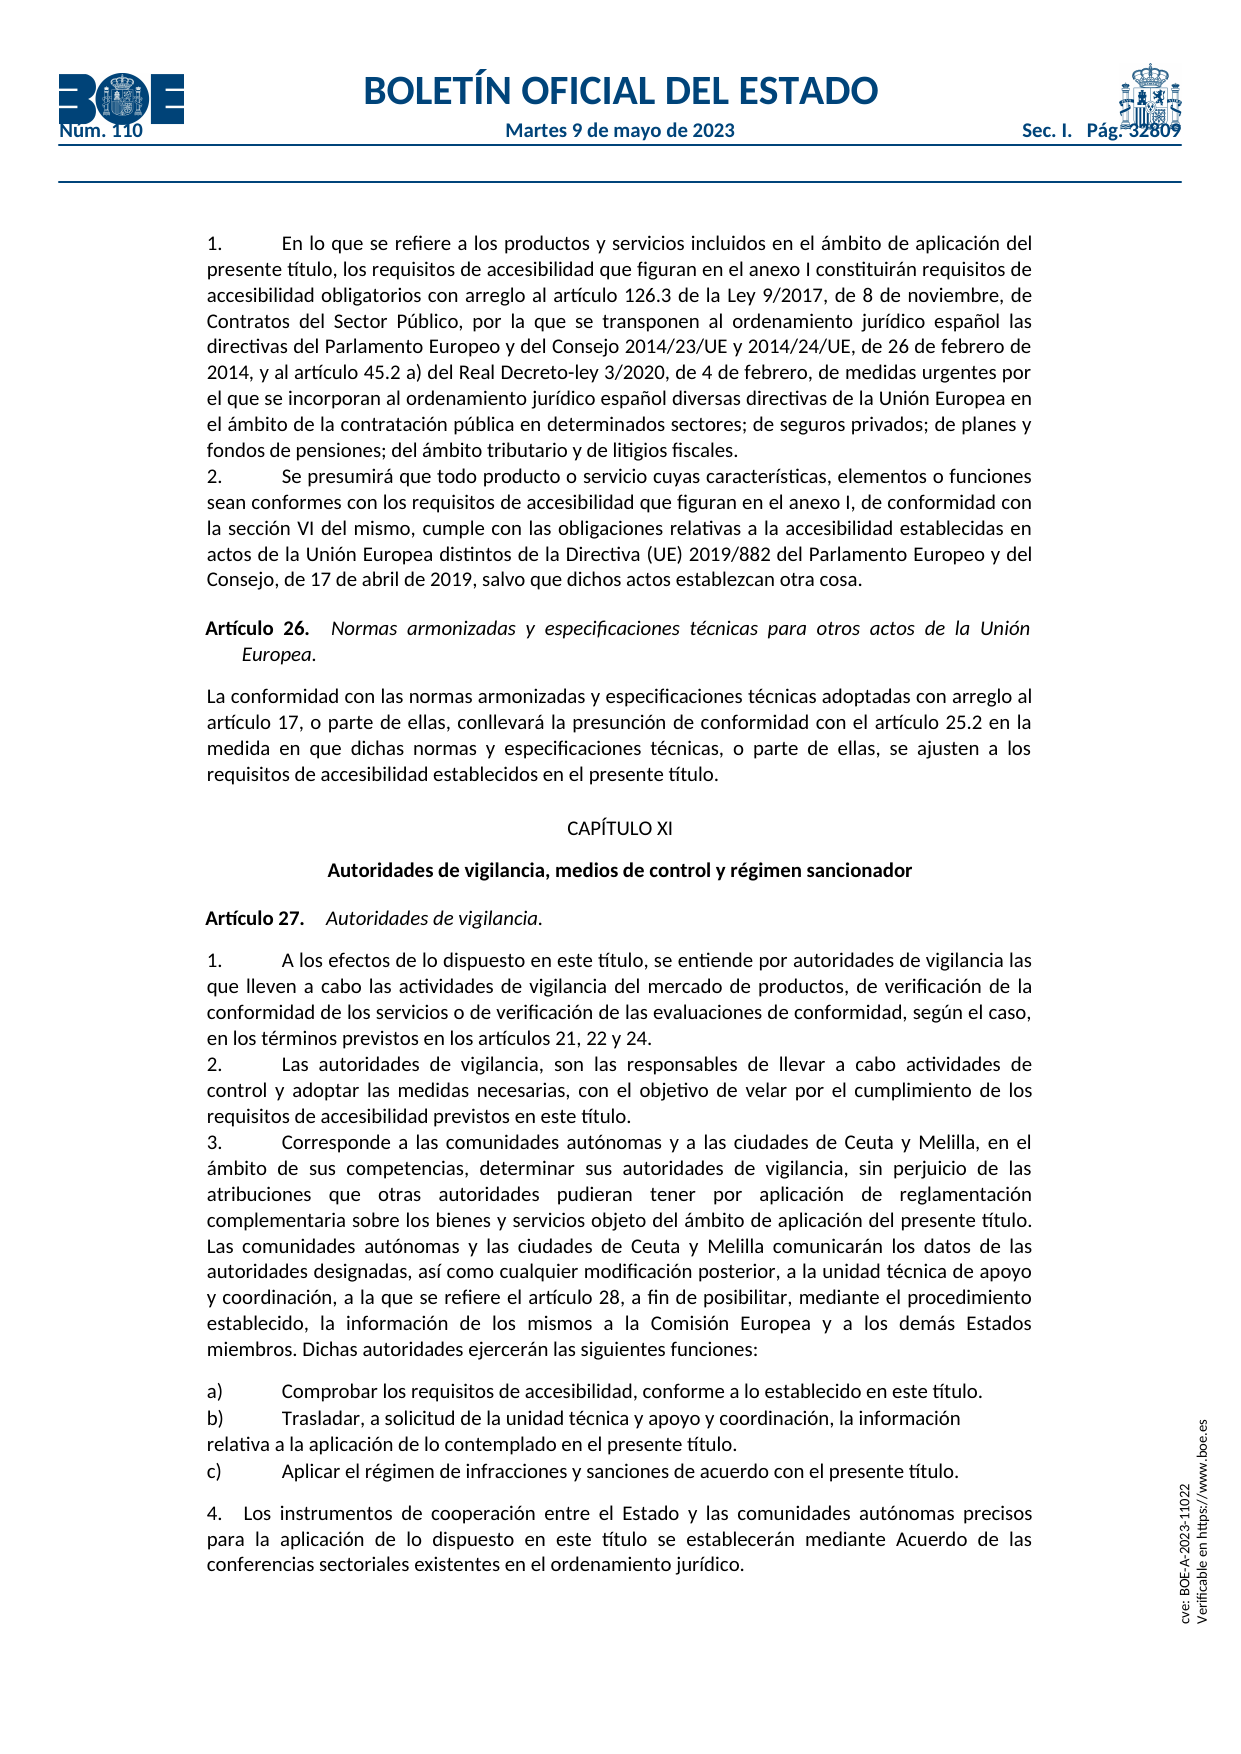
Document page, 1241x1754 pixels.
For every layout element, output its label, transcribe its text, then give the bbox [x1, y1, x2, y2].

text relativa a la aplicación de lo contemplado en el presente título. [207, 1431, 1034, 1457]
list Corresponde a las comunidades autónomas y a las ciudades de Ceuta y Melilla, en el ámbito de sus competencias, determinar sus autoridades de vigilancia, sin perjuicio de las atribuciones que otras autoridades pudieran tener por aplicación de reglamentación complementaria sobre los bienes y servicios objeto del ámbito de aplicación del presente título. Las comunidades autónomas y las ciudades de Ceuta y Melilla comunicarán los datos de las autoridades designadas, así como cualquier modificación posterior, a la unidad técnica de apoyo y coordinación, a la que se refiere el artículo 28, a fin de posibilitar, mediante el procedimiento establecido, la información de los mismos a la Comisión Europea y a los demás Estados miembros. Dichas autoridades ejercerán las siguientes funciones: [207, 1129, 1034, 1362]
list Trasladar, a solicitud de la unidad técnica y apoyo y coordinación, la información [207, 1405, 1034, 1431]
text Artículo 27. Autoridades de vigilancia. [205, 905, 1034, 931]
list A los efectos de lo dispuesto en este título, se entiende por autoridades de vigilancia las que lleven a cabo las actividades de vigilancia del mercado de productos, de verificación de la conformidad de los servicios o de verificación de las evaluaciones de conformidad, según el caso, en los términos previstos en los artículos 21, 22 y 24. [207, 948, 1034, 1051]
list Las autoridades de vigilancia, son las responsables de llevar a cabo actividades de control y adoptar las medidas necesarias, con el objetivo de velar por el cumplimiento de los requisitos de accesibilidad previstos en este título. [207, 1052, 1034, 1129]
list Aplicar el régimen de infracciones y sanciones de acuerdo con el presente título. [207, 1458, 1034, 1483]
text La conformidad con las normas armonizadas y especificaciones técnicas adoptadas con arreglo al artículo 17, o parte de ellas, conllevará la presunción de conformidad con el artículo 25.2 en la medida en que dichas normas y especificaciones técnicas, o parte de ellas, se ajusten a los requisitos de accesibilidad establecidos en el presente título. [207, 683, 1034, 786]
list Comprobar los requisitos de accesibilidad, conforme a lo establecido en este título. [207, 1379, 1034, 1404]
text Autoridades de vigilancia, medios de control y régimen sancionador [209, 857, 1031, 883]
text 4. Los instrumentos de cooperación entre el Estado y las comunidades autónomas precisos para la aplicación de lo dispuesto en este título se establecerán mediante Acuerdo de las conferencias sectoriales existentes en el ordenamiento jurídico. [207, 1500, 1034, 1577]
list En lo que se refiere a los productos y servicios incluidos en el ámbito de aplicación del presente título, los requisitos de accesibilidad que figuran en el anexo I constituirán requisitos de accesibilidad obligatorios con arreglo al artículo 126.3 de la Ley 9/2017, de 8 de noviembre, de Contratos del Sector Público, por la que se transponen al ordenamiento jurídico español las directivas del Parlamento Europeo y del Consejo 2014/23/UE y 2014/24/UE, de 26 de febrero de 2014, y al artículo 45.2 a) del Real Decreto-ley 3/2020, de 4 de febrero, de medidas urgentes por el que se incorporan al ordenamiento jurídico español diversas directivas de la Unión Europea en el ámbito de la contratación pública en determinados sectores; de seguros privados; de planes y fondos de pensiones; del ámbito tributario y de litigios fiscales. [207, 230, 1034, 462]
text Artículo 26. Normas armonizadas y especificaciones técnicas para otros actos de la Unión Europea. [205, 615, 1034, 666]
list Se presumirá que todo producto o servicio cuyas características, elementos o funciones sean conformes con los requisitos de accesibilidad que figuran en el anexo I, de conformidad con la sección VI del mismo, cumple con las obligaciones relativas a la accesibilidad establecidas en actos de la Unión Europea distintos de la Directiva (UE) 2019/882 del Parlamento Europeo y del Consejo, de 17 de abril de 2019, salvo que dichos actos establezcan otra cosa. [207, 463, 1034, 592]
text CAPÍTULO XI [233, 815, 1007, 841]
